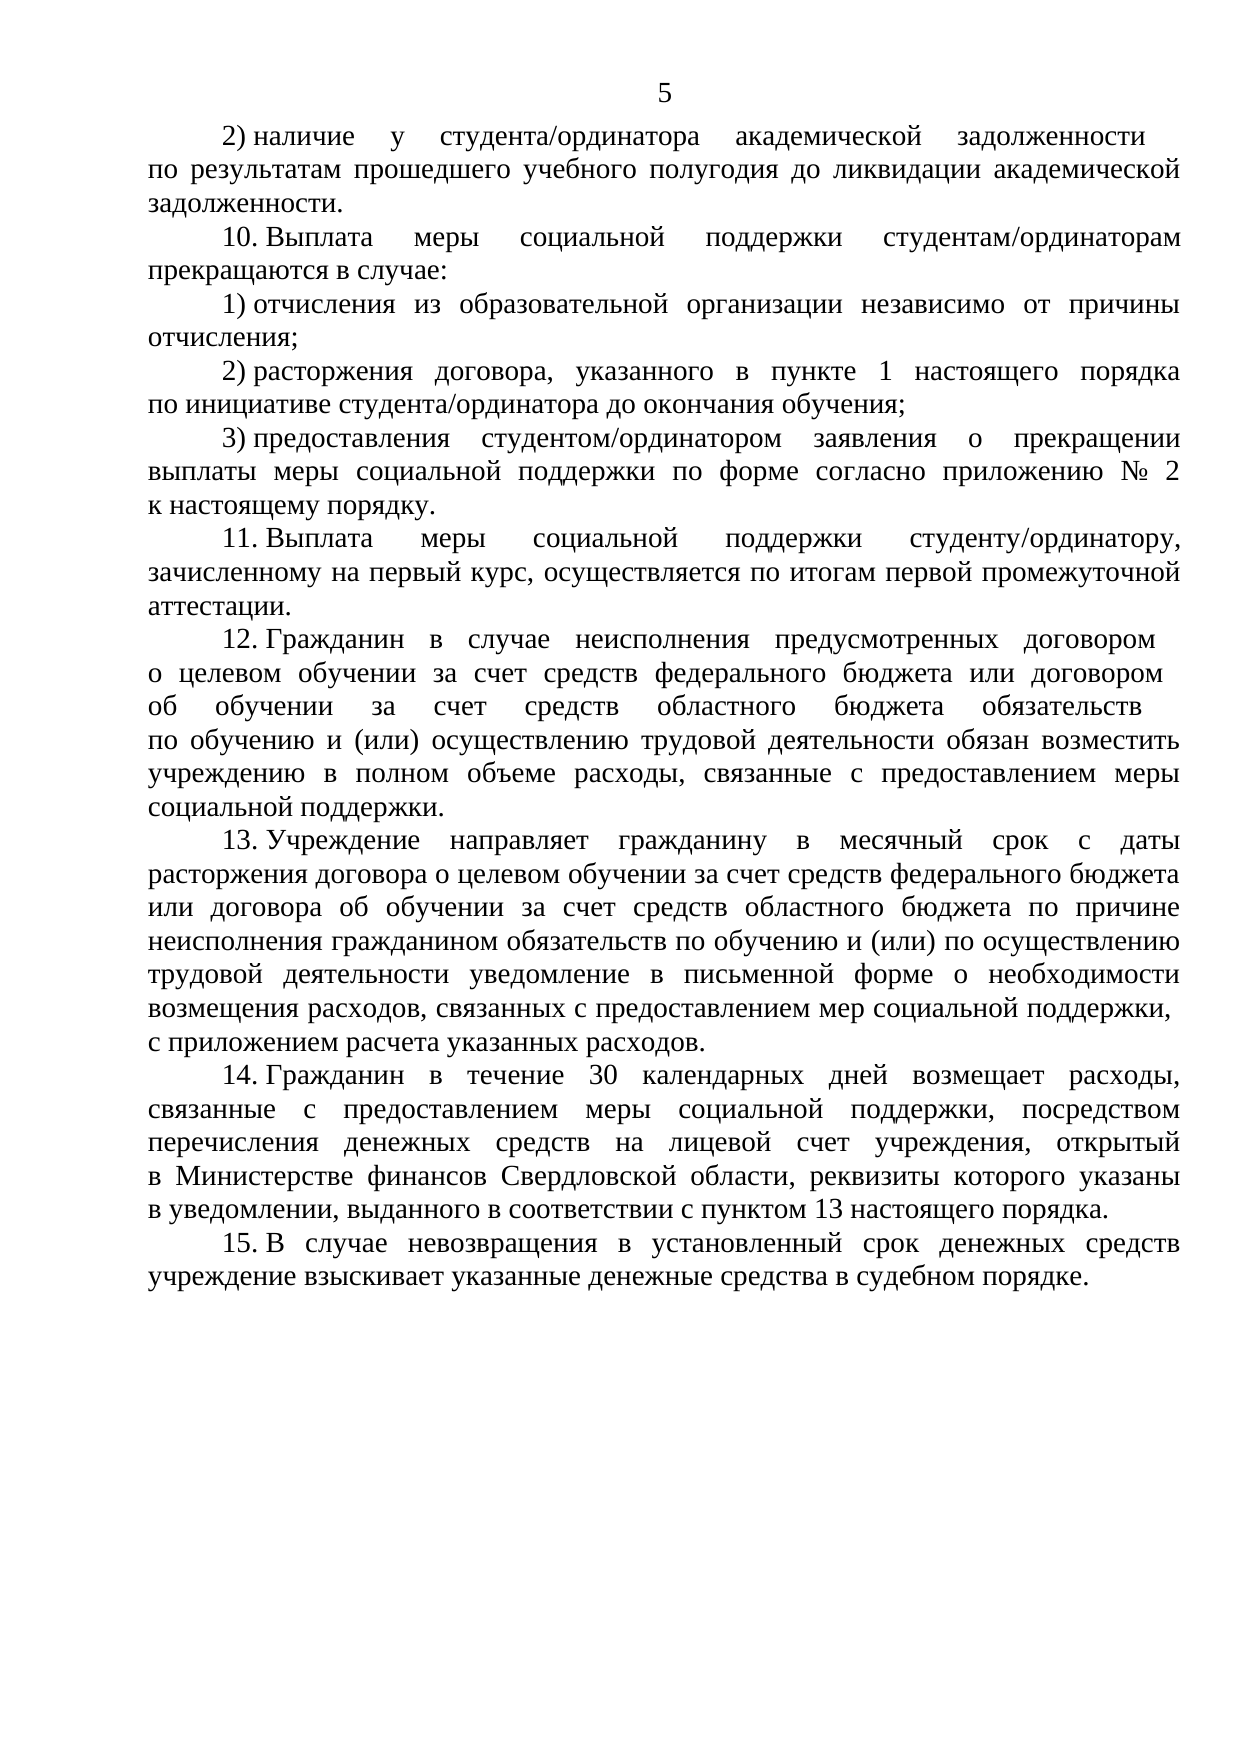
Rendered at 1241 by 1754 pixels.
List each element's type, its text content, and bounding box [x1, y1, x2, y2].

text 1) отчисления из образовательной организации независимо от причины отчисления; [148, 286, 1181, 353]
text 15. В случае невозвращения в установленный срок денежных средств учреждение взыскивает указанные денежные средства в судебном порядке. [148, 1225, 1181, 1292]
text 11. Выплата меры социальной поддержки студенту/ординатору, зачисленному на первый курс, осуществляется по итогам первой промежуточной аттестации. [148, 521, 1181, 621]
text 12. Гражданин в случае неисполнения предусмотренных договором о целевом обучении за счет средств федерального бюджета или договором об обучении за счет средств областного бюджета обязательств по обучению и (или) осуществлению трудовой деятельности обязан возместить учреждению в полном объеме расходы, связанные с предоставлением меры социальной поддержки. [148, 621, 1181, 822]
text 10. Выплата меры социальной поддержки студентам/ординаторам прекращаются в случае: [148, 219, 1181, 286]
text 14. Гражданин в течение 30 календарных дней возмещает расходы, связанные с предоставлением меры социальной поддержки, посредством перечисления денежных средств на лицевой счет учреждения, открытый в Министерстве финансов Свердловской области, реквизиты которого указаны в уведомлении, выданного в соответствии с пунктом 13 настоящего порядка. [148, 1057, 1181, 1225]
text 3) предоставления студентом/ординатором заявления о прекращении выплаты меры социальной поддержки по форме согласно приложению № 2 к настоящему порядку. [148, 420, 1181, 521]
text 2) наличие у студента/ординатора академической задолженности по результатам прошедшего учебного полугодия до ликвидации академической задолженности. [148, 118, 1181, 219]
text 13. Учреждение направляет гражданину в месячный срок с даты расторжения договора о целевом обучении за счет средств федерального бюджета или договора об обучении за счет средств областного бюджета по причине неисполнения гражданином обязательств по обучению и (или) по осуществлению трудовой деятельности уведомление в письменной форме о необходимости возмещения расходов, связанных с предоставлением мер социальной поддержки, с приложением расчета указанных расходов. [148, 822, 1181, 1057]
text 2) расторжения договора, указанного в пункте 1 настоящего порядка по инициативе студента/ординатора до окончания обучения; [148, 353, 1181, 420]
